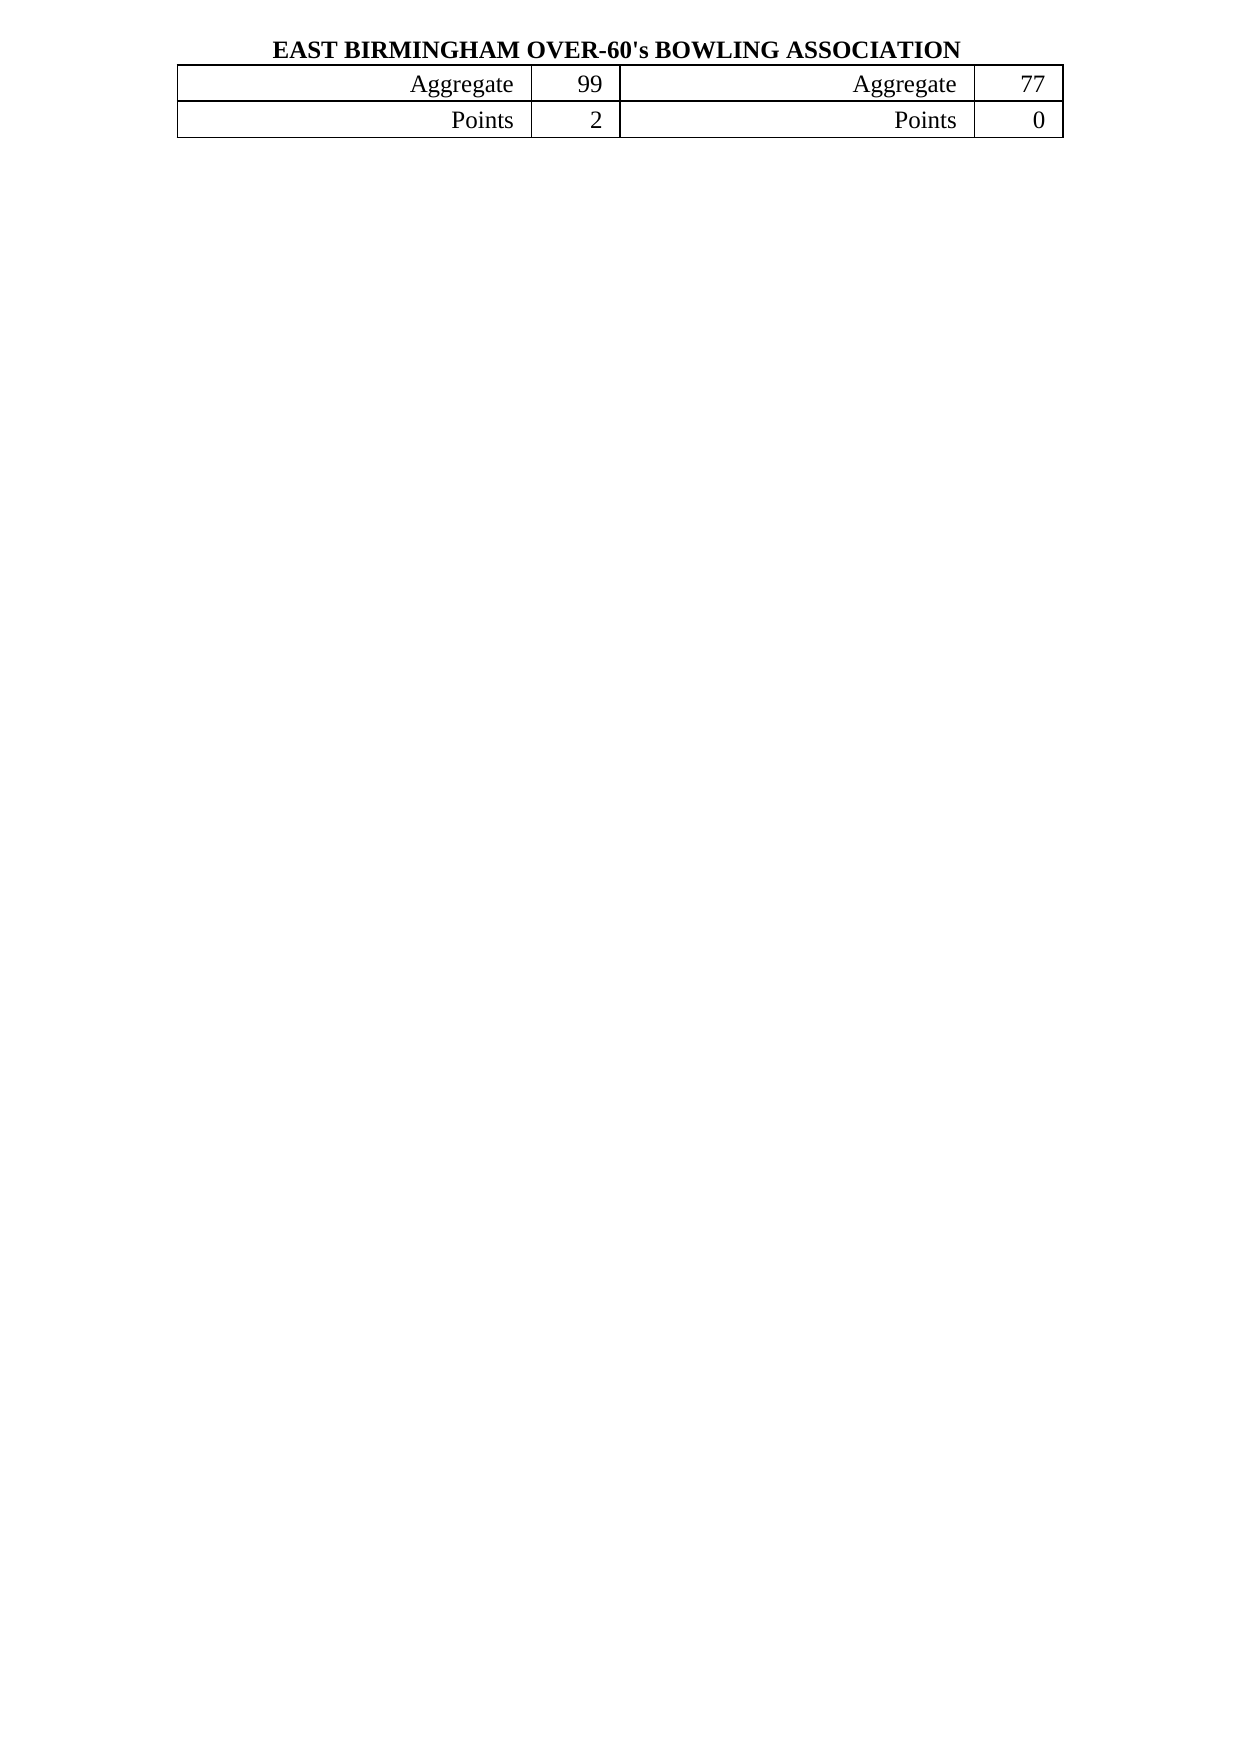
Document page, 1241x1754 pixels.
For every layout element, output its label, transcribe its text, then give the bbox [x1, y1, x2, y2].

table_cell 2 [532, 102, 619, 136]
table_cell Aggregate [621, 66, 974, 100]
table_cell 77 [975, 66, 1062, 100]
table_cell 99 [532, 66, 619, 100]
table_cell Aggregate [178, 66, 531, 100]
table_cell Points [178, 102, 531, 136]
table_cell 0 [975, 102, 1062, 136]
table_cell Points [621, 102, 974, 136]
